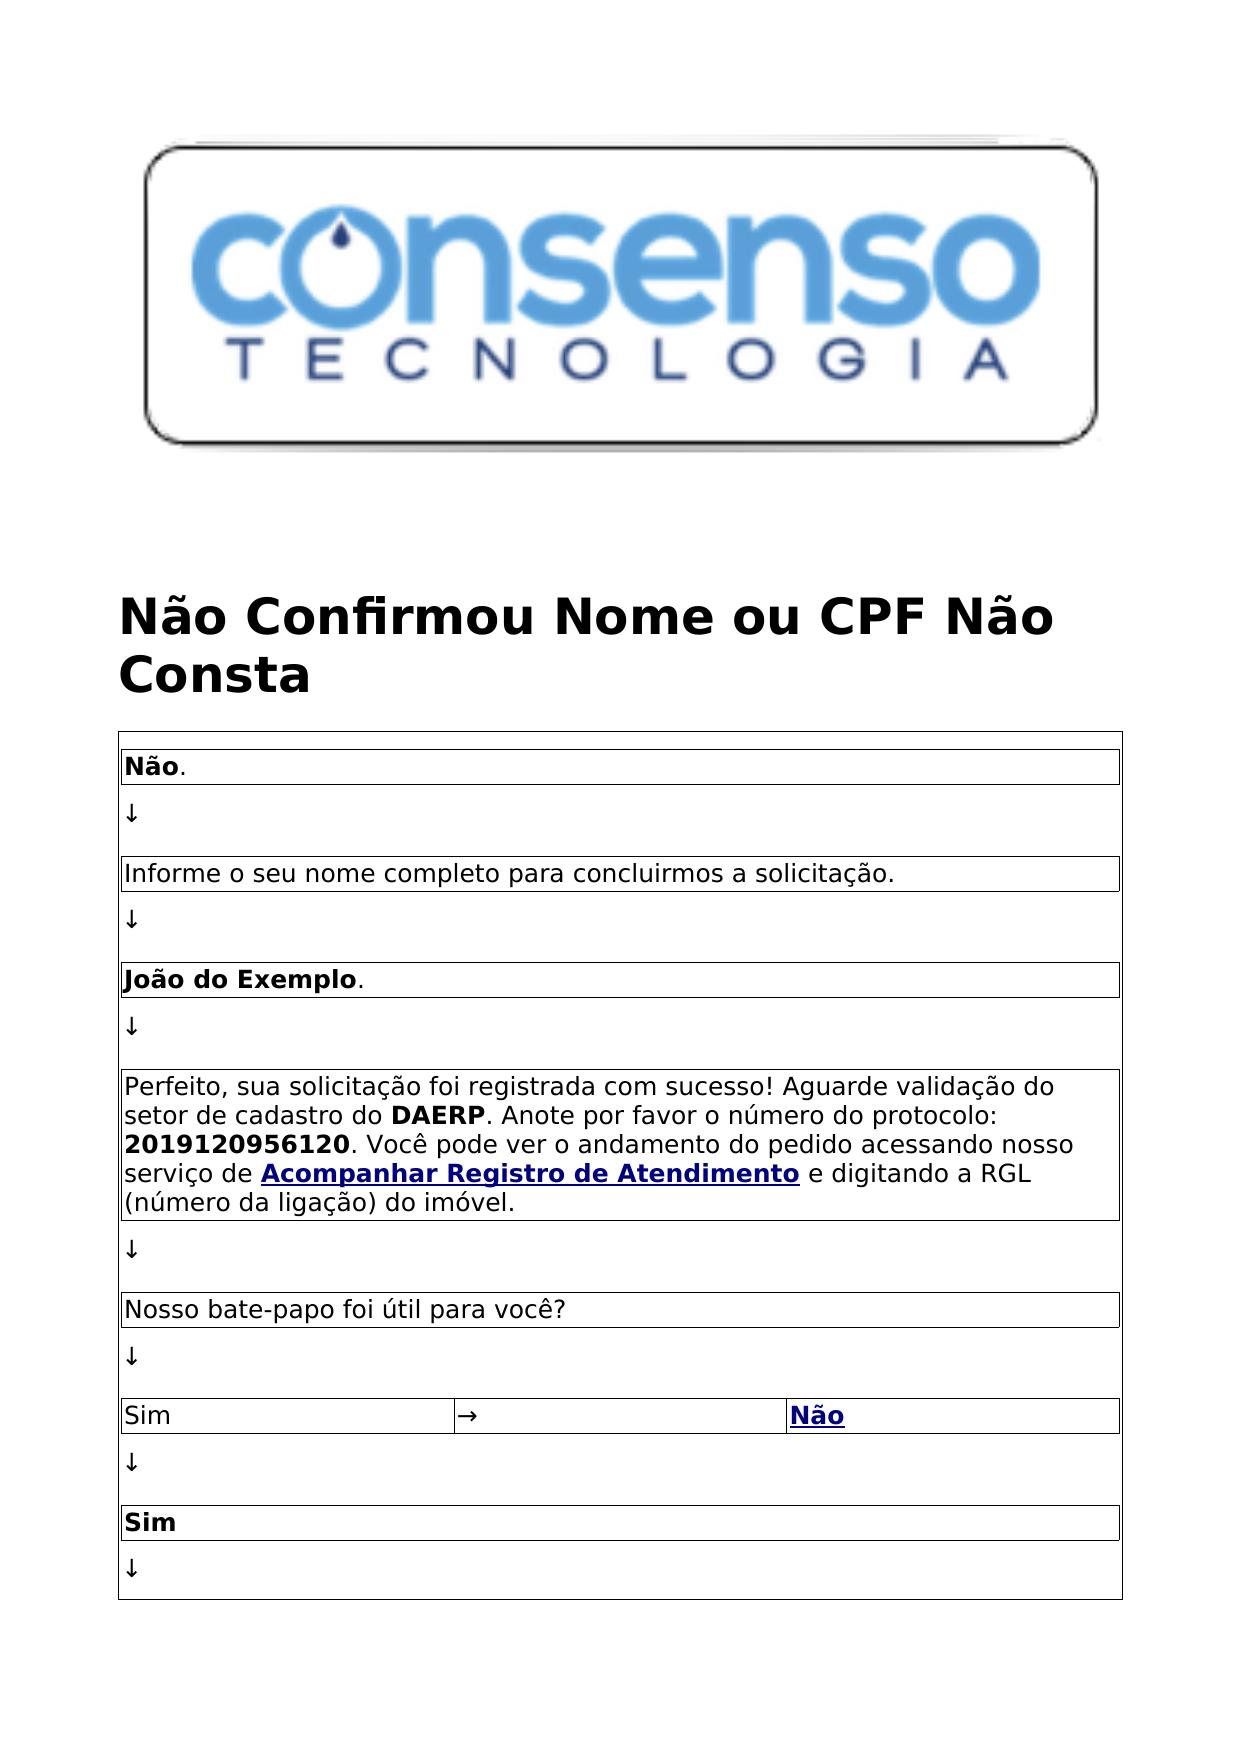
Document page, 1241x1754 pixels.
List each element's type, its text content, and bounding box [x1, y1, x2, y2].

table_header Sim [122, 1399, 454, 1433]
table_header ↓ ↓ ↓ ↓ ↓ ↓ ↓ [119, 732, 1122, 1599]
table_header Perfeito, sua solicitação foi registrada com sucesso! Aguarde validação do setor de cadastro do DAERP. Anote por favor o número do protocolo: 2019120956120. Você pode ver o andamento do pedido acessando nosso serviço de Acompanhar Registro de Atendimento e digitando a RGL (número da ligação) do imóvel. [122, 1070, 1119, 1220]
table_header João do Exemplo. [122, 963, 1119, 997]
table_header Sim [122, 1506, 1119, 1540]
table_header Não. [122, 750, 1119, 784]
table_header Informe o seu nome completo para concluirmos a solicitação. [122, 857, 1119, 891]
table_header Nosso bate-papo foi útil para você? [122, 1293, 1119, 1327]
picture [118, 130, 1123, 480]
table_header → [455, 1399, 786, 1433]
subtitle Não Confirmou Nome ou CPF Não Consta [118, 588, 1122, 704]
table_header Não [787, 1399, 1119, 1433]
